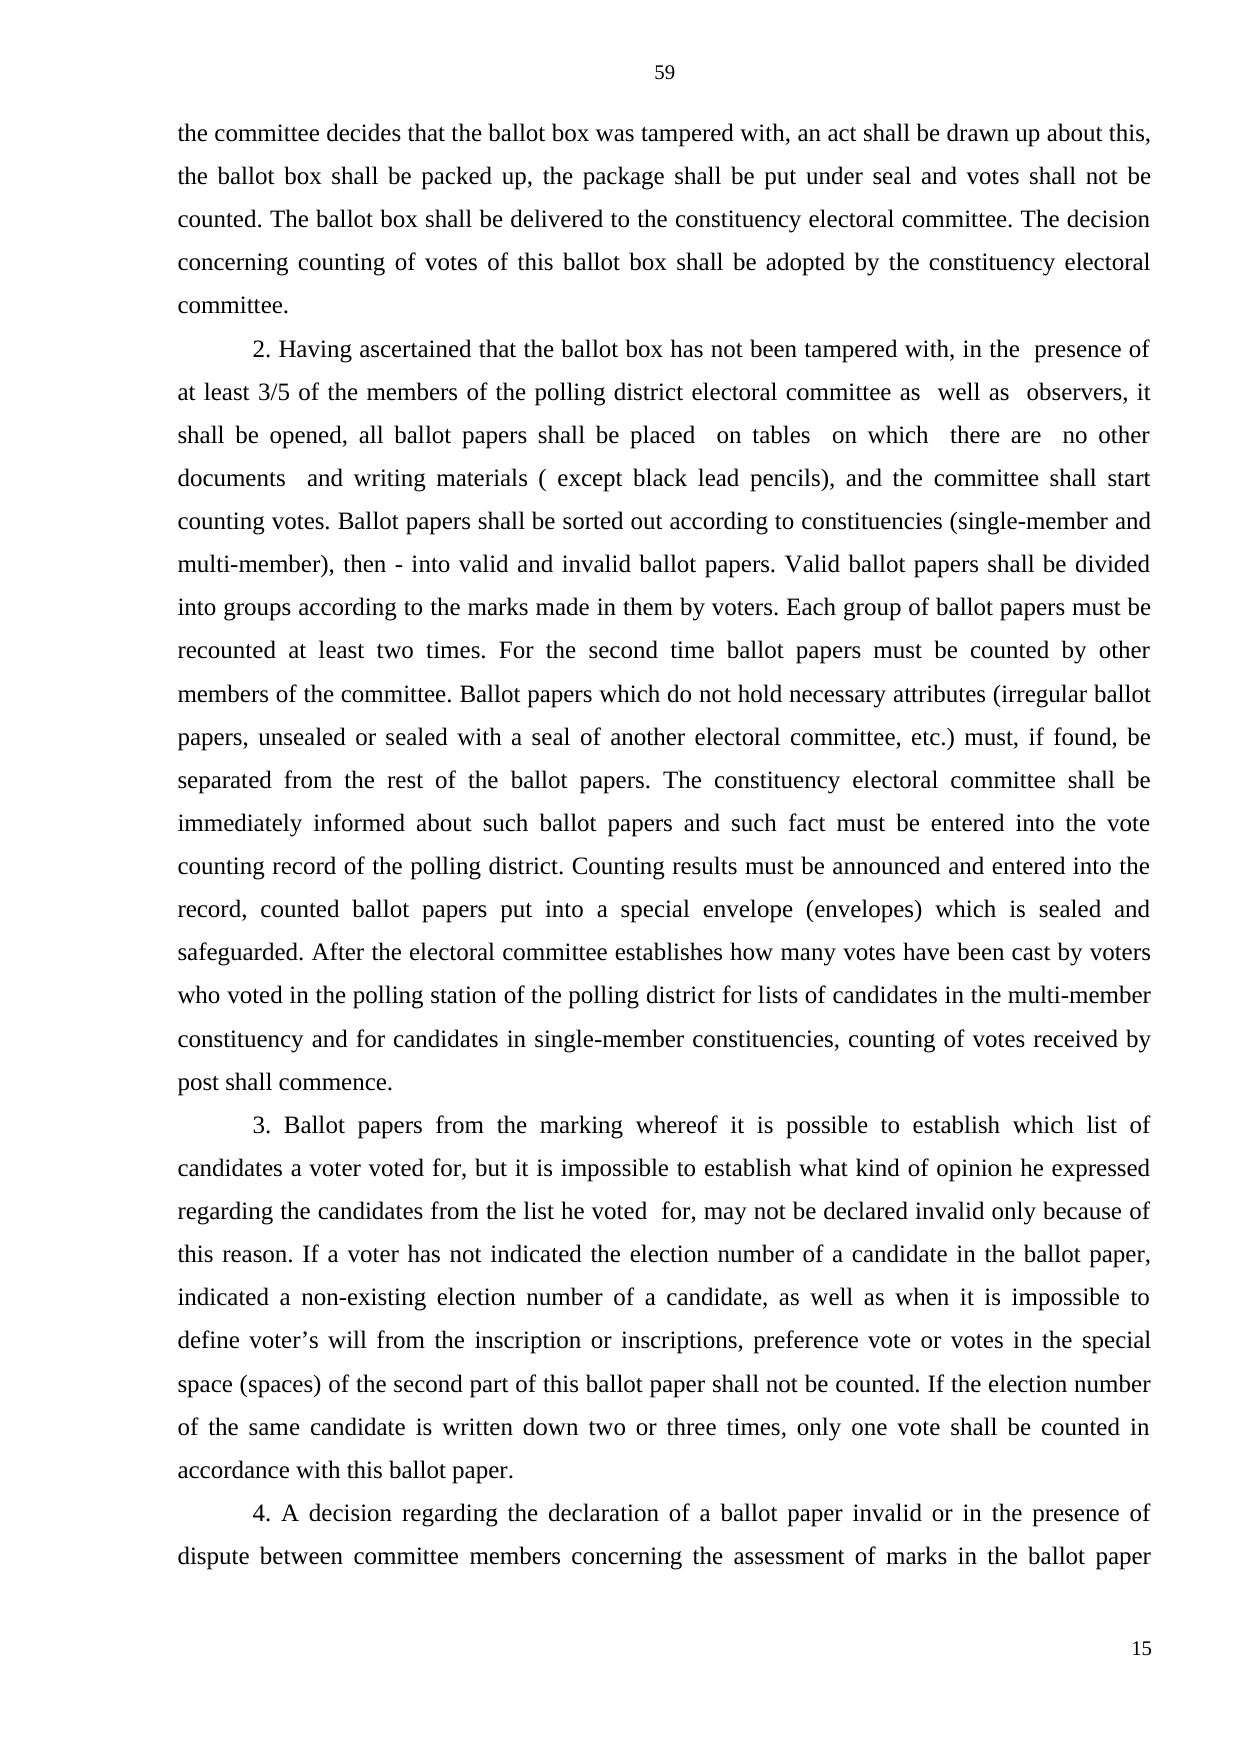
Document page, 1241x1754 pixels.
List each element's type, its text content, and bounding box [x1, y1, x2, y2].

text 4. A decision regarding the declaration of a ballot paper invalid or in the presence of dispute between committee members concerning the assessment of marks in the ballot paper [177, 1498, 1152, 1570]
text 3. Ballot papers from the marking whereof it is possible to establish which list of candidates a voter voted for, but it is impossible to establish what kind of opinion he expressed regarding the candidates from the list he voted for, may not be declared invalid only because of this reason. If a voter has not indicated the election number of a candidate in the ballot paper, indicated a non-existing election number of a candidate, as well as when it is impossible to define voter’s will from the inscription or inscriptions, preference vote or votes in the special space (spaces) of the second part of this ballot paper shall not be counted. If the election number of the same candidate is written down two or three times, only one vote shall be counted in accordance with this ballot paper. [177, 1110, 1152, 1484]
text 2. Having ascertained that the ballot box has not been tampered with, in the presence of at least 3/5 of the members of the polling district electoral committee as well as observers, it shall be opened, all ballot papers shall be placed on tables on which there are no other documents and writing materials ( except black lead pencils), and the committee shall start counting votes. Ballot papers shall be sorted out according to constituencies (single-member and multi-member), then - into valid and invalid ballot papers. Valid ballot papers shall be divided into groups according to the marks made in them by voters. Each group of ballot papers must be recounted at least two times. For the second time ballot papers must be counted by other members of the committee. Ballot papers which do not hold necessary attributes (irregular ballot papers, unsealed or sealed with a seal of another electoral committee, etc.) must, if found, be separated from the rest of the ballot papers. The constituency electoral committee shall be immediately informed about such ballot papers and such fact must be entered into the vote counting record of the polling district. Counting results must be announced and entered into the record, counted ballot papers put into a special envelope (envelopes) which is sealed and safeguarded. After the electoral committee establishes how many votes have been cast by voters who voted in the polling station of the polling district for lists of candidates in the multi-member constituency and for candidates in single-member constituencies, counting of votes received by post shall commence. [177, 334, 1152, 1096]
text the committee decides that the ballot box was tampered with, an act shall be drawn up about this, the ballot box shall be packed up, the package shall be put under seal and votes shall not be counted. The ballot box shall be delivered to the constituency electoral committee. The decision concerning counting of votes of this ballot box shall be adopted by the constituency electoral committee. [177, 118, 1152, 319]
